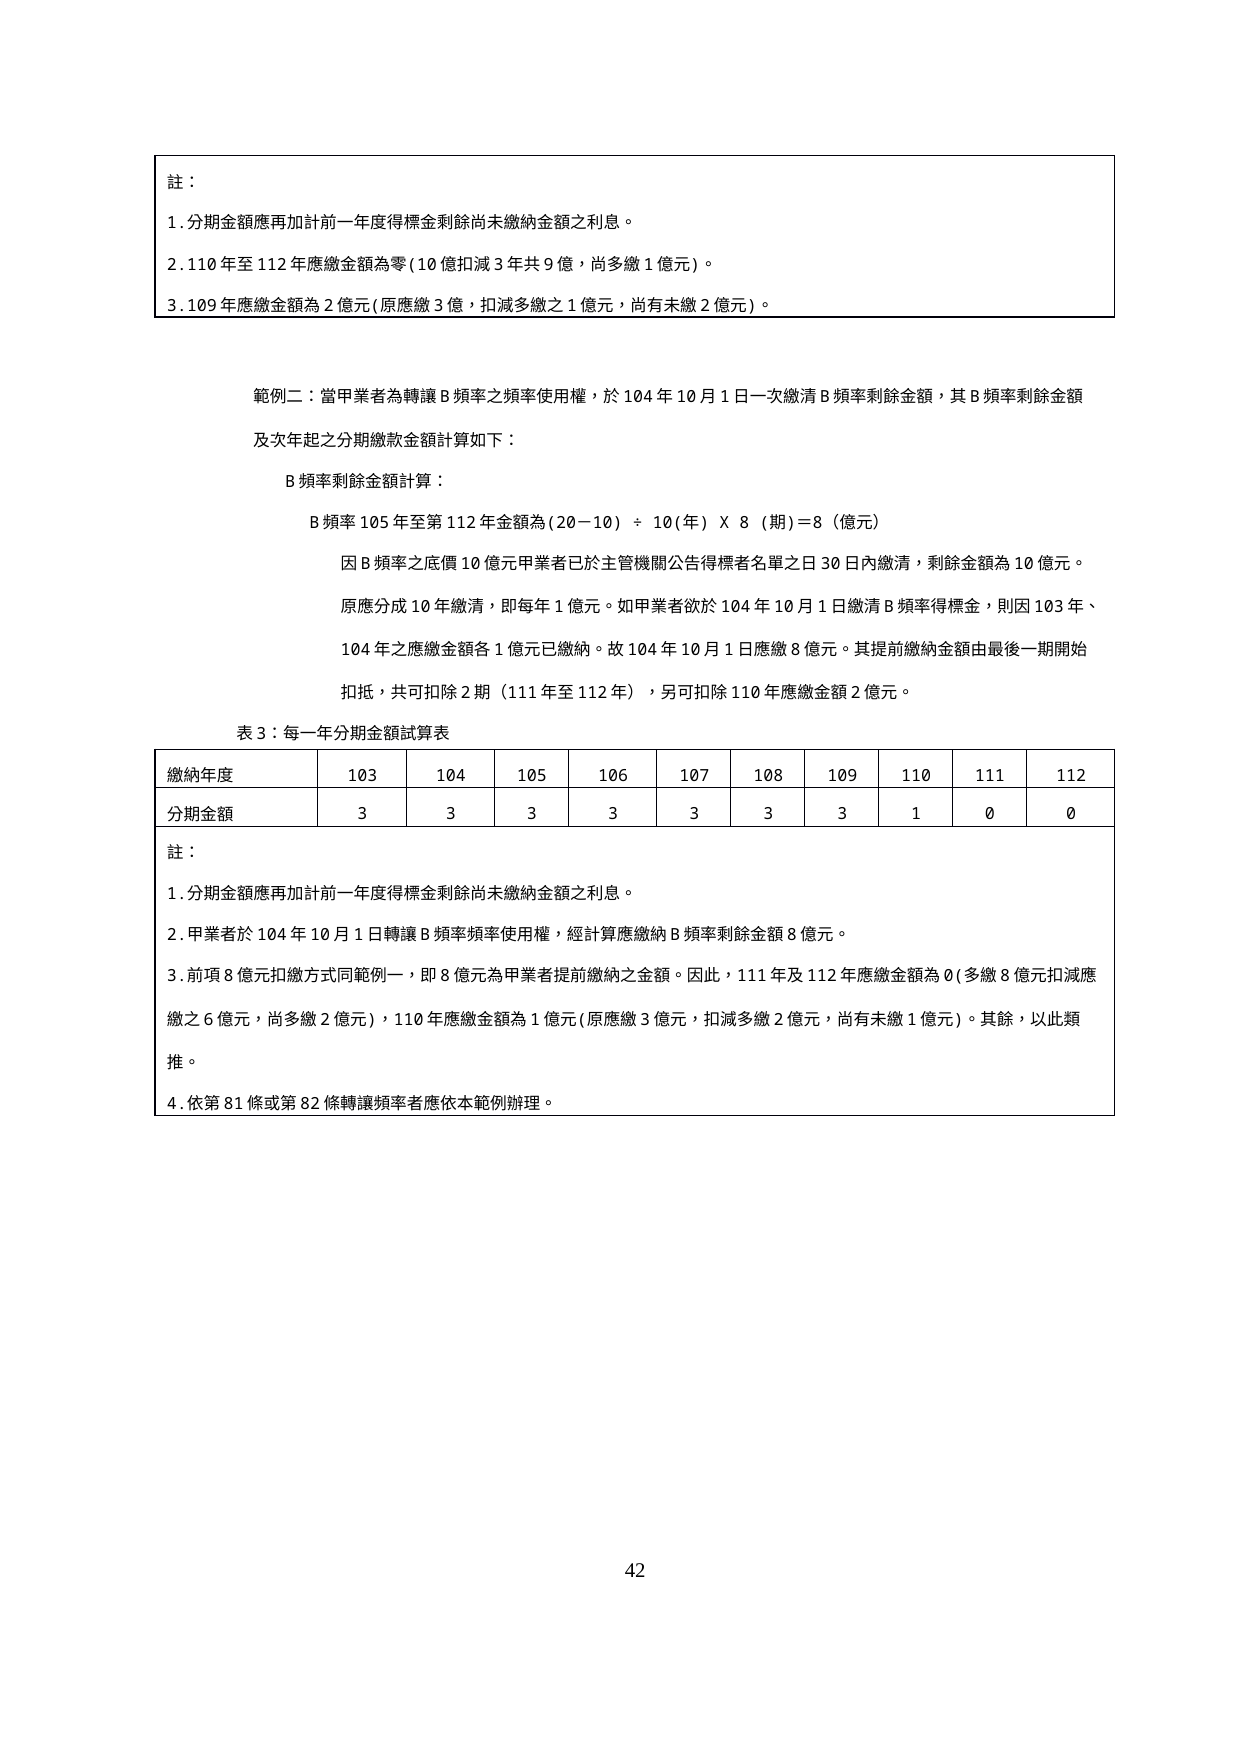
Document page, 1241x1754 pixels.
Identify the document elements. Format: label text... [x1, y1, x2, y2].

table_cell 3 [495, 788, 568, 826]
list 表3：每一年分期金額試算表 [236, 707, 1092, 745]
table_header 105 [495, 750, 568, 787]
table_cell 0 [1027, 788, 1114, 826]
table_cell 1 [879, 788, 952, 826]
table_cell 0 [953, 788, 1026, 826]
table_cell 3 [569, 788, 656, 826]
table_header 110 [879, 750, 952, 787]
table_cell 3 [318, 788, 406, 826]
table_cell 3 [805, 788, 878, 826]
table_header 104 [407, 750, 494, 787]
table_header 106 [569, 750, 656, 787]
table_header 111 [953, 750, 1026, 787]
table_cell 3 [407, 788, 494, 826]
table_cell 3 [657, 788, 730, 826]
table_cell 註： 1.分期金額應再加計前一年度得標金剩餘尚未繳納金額之利息。 2.110年至112年應繳金額為零(10億扣減3年共9億，尚多繳1億元)。 3.109年應繳金額為2億元(原應繳3億，扣減多繳之1億元，尚有未繳2億元)。 [156, 156, 1114, 316]
table_header 108 [731, 750, 804, 787]
table_header 109 [805, 750, 878, 787]
table_header 107 [657, 750, 730, 787]
table_header 112 [1027, 750, 1114, 787]
list 範例二：當甲業者為轉讓B頻率之頻率使用權，於104年10月1日一次繳清B頻率剩餘金額，其B頻率剩餘金額及次年起之分期繳款金額計算如下： [253, 371, 1092, 451]
table_header 繳納年度 [156, 750, 317, 787]
list B頻率剩餘金額計算： [285, 455, 1092, 492]
list B頻率105年至第112年金額為(20－10) ÷ 10(年) X 8 (期)＝8（億元） [308, 496, 1092, 533]
list 因B頻率之底價10億元甲業者已於主管機關公告得標者名單之日30日內繳清，剩餘金額為10億元。原應分成10年繳清，即每年1億元。如甲業者欲於104年10月1日繳清B頻率得標金，則因103年、104年之應繳金額各1億元已繳納。故104年10月1日應繳8億元。其提前繳納金額由最後一期開始扣抵，共可扣除2期（111年至112年），另可扣除110年應繳金額2億元。 [340, 537, 1092, 704]
table_cell 3 [731, 788, 804, 826]
table_header 103 [318, 750, 406, 787]
table_cell 分期金額 [156, 788, 317, 826]
table_cell 註： 1.分期金額應再加計前一年度得標金剩餘尚未繳納金額之利息。 2.甲業者於104年10月1日轉讓B頻率頻率使用權，經計算應繳納B頻率剩餘金額8億元。 3.前項8億元扣繳方式同範例一，即8億元為甲業者提前繳納之金額。因此，111年及112年應繳金額為0(多繳8億元扣減應繳之6億元，尚多繳2億元)，110年應繳金額為1億元(原應繳3億元，扣減多繳2億元，尚有未繳1億元)。其餘，以此類推。 4.依第81條或第82條轉讓頻率者應依本範例辦理。 [156, 827, 1114, 1114]
